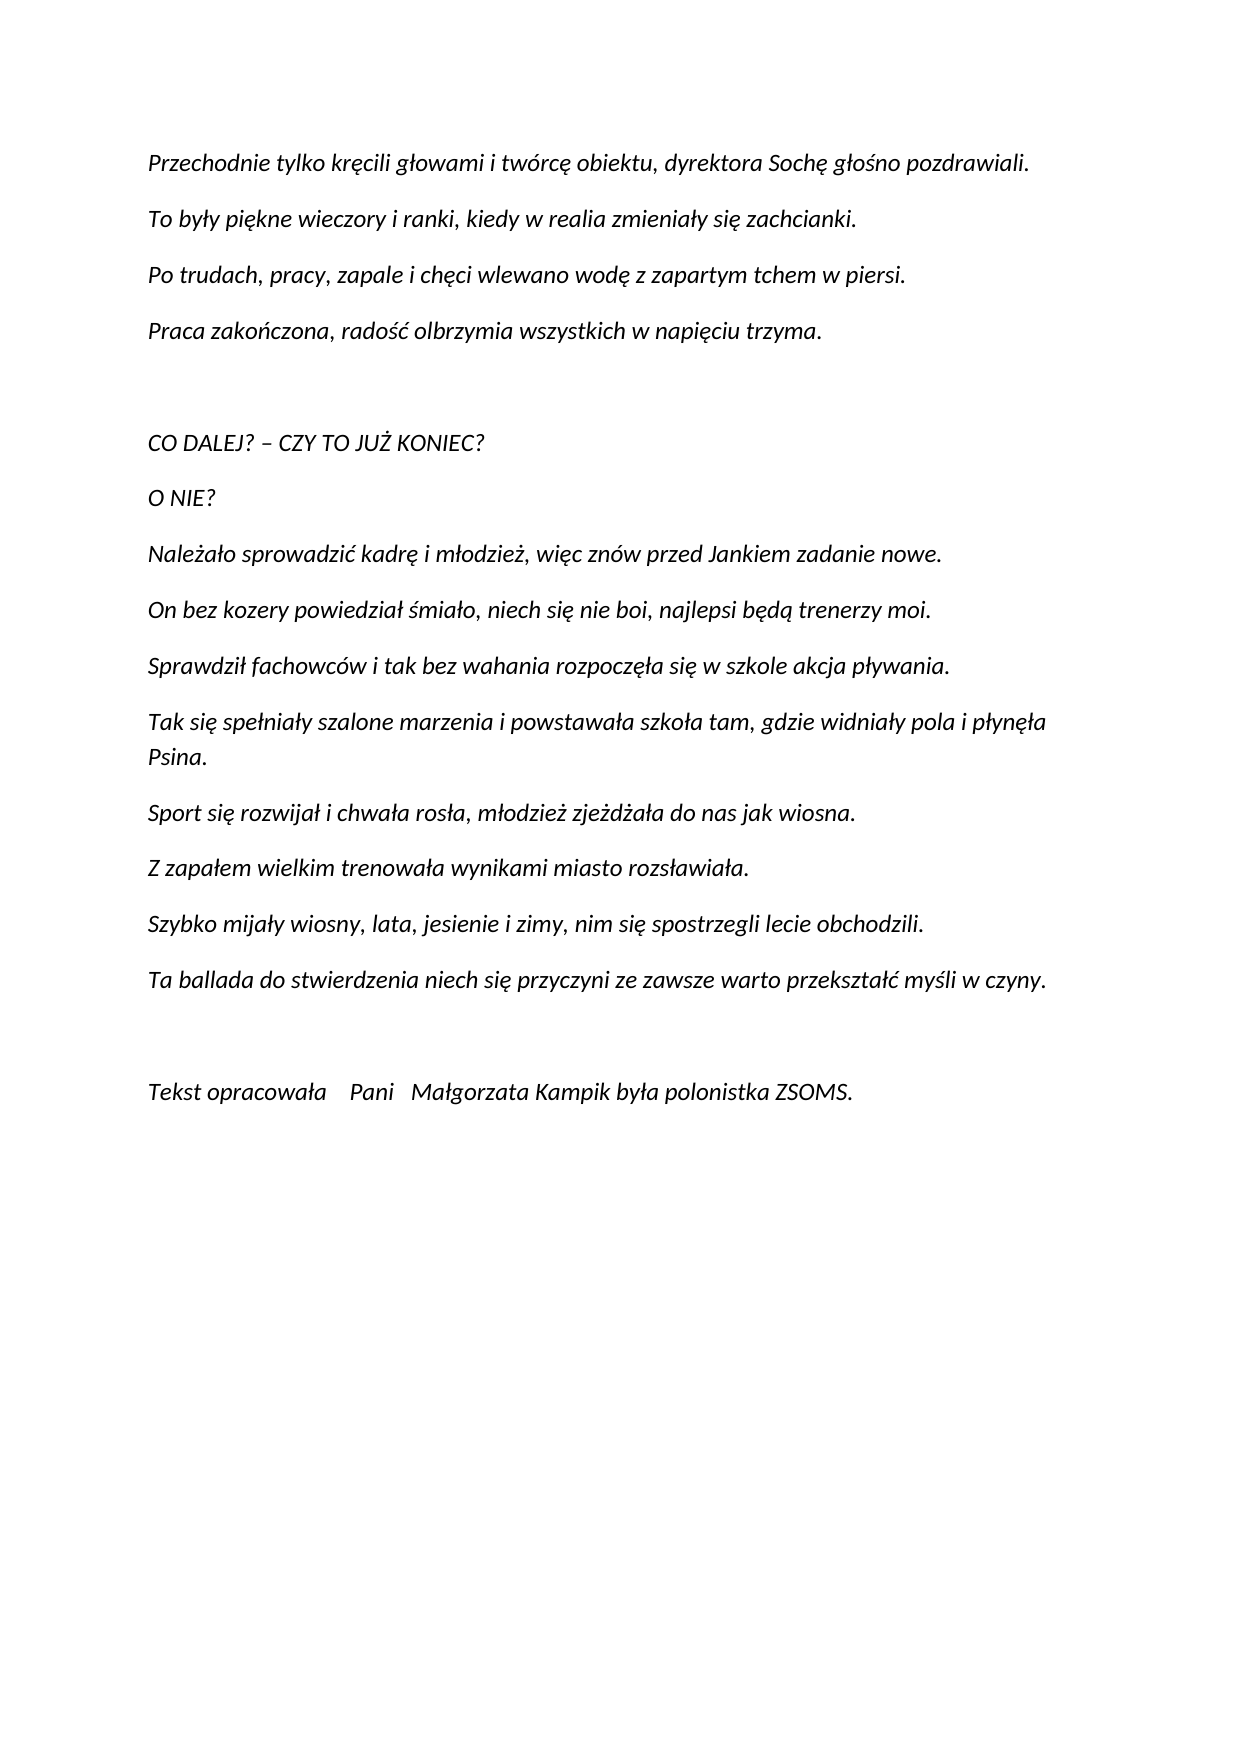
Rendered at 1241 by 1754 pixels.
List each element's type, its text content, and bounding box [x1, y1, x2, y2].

text Szybko mijały wiosny, lata, jesienie i zimy, nim się spostrzegli lecie obchodzili. [148, 908, 1093, 939]
text Sport się rozwijał i chwała rosła, młodzież zjeżdżała do nas jak wiosna. [148, 797, 1093, 827]
text Przechodnie tylko kręcili głowami i twórcę obiektu, dyrektora Sochę głośno pozdrawiali. [148, 148, 1093, 178]
text To były piękne wieczory i ranki, kiedy w realia zmieniały się zachcianki. [148, 203, 1093, 234]
text Należało sprowadzić kadrę i młodzież, więc znów przed Jankiem zadanie nowe. [148, 538, 1093, 569]
text Z zapałem wielkim trenowała wynikami miasto rozsławiała. [148, 853, 1093, 883]
text Po trudach, pracy, zapale i chęci wlewano wodę z zapartym tchem w piersi. [148, 259, 1093, 290]
text Praca zakończona, radość olbrzymia wszystkich w napięciu trzyma. [148, 315, 1093, 346]
text CO DALEJ? – CZY TO JUŻ KONIEC? [148, 427, 1093, 457]
text Ta ballada do stwierdzenia niech się przyczyni ze zawsze warto przekształć myśli w czyny. [148, 964, 1093, 995]
text Tak się spełniały szalone marzenia i powstawała szkoła tam, gdzie widniały pola i płynęła Psina. [148, 706, 1093, 771]
text Sprawdził fachowców i tak bez wahania rozpoczęła się w szkole akcja pływania. [148, 650, 1093, 681]
text O NIE? [148, 483, 1093, 513]
text Tekst opracowała Pani Małgorzata Kampik była polonistka ZSOMS. [148, 1076, 1093, 1106]
text On bez kozery powiedział śmiało, niech się nie boi, najlepsi będą trenerzy moi. [148, 594, 1093, 625]
